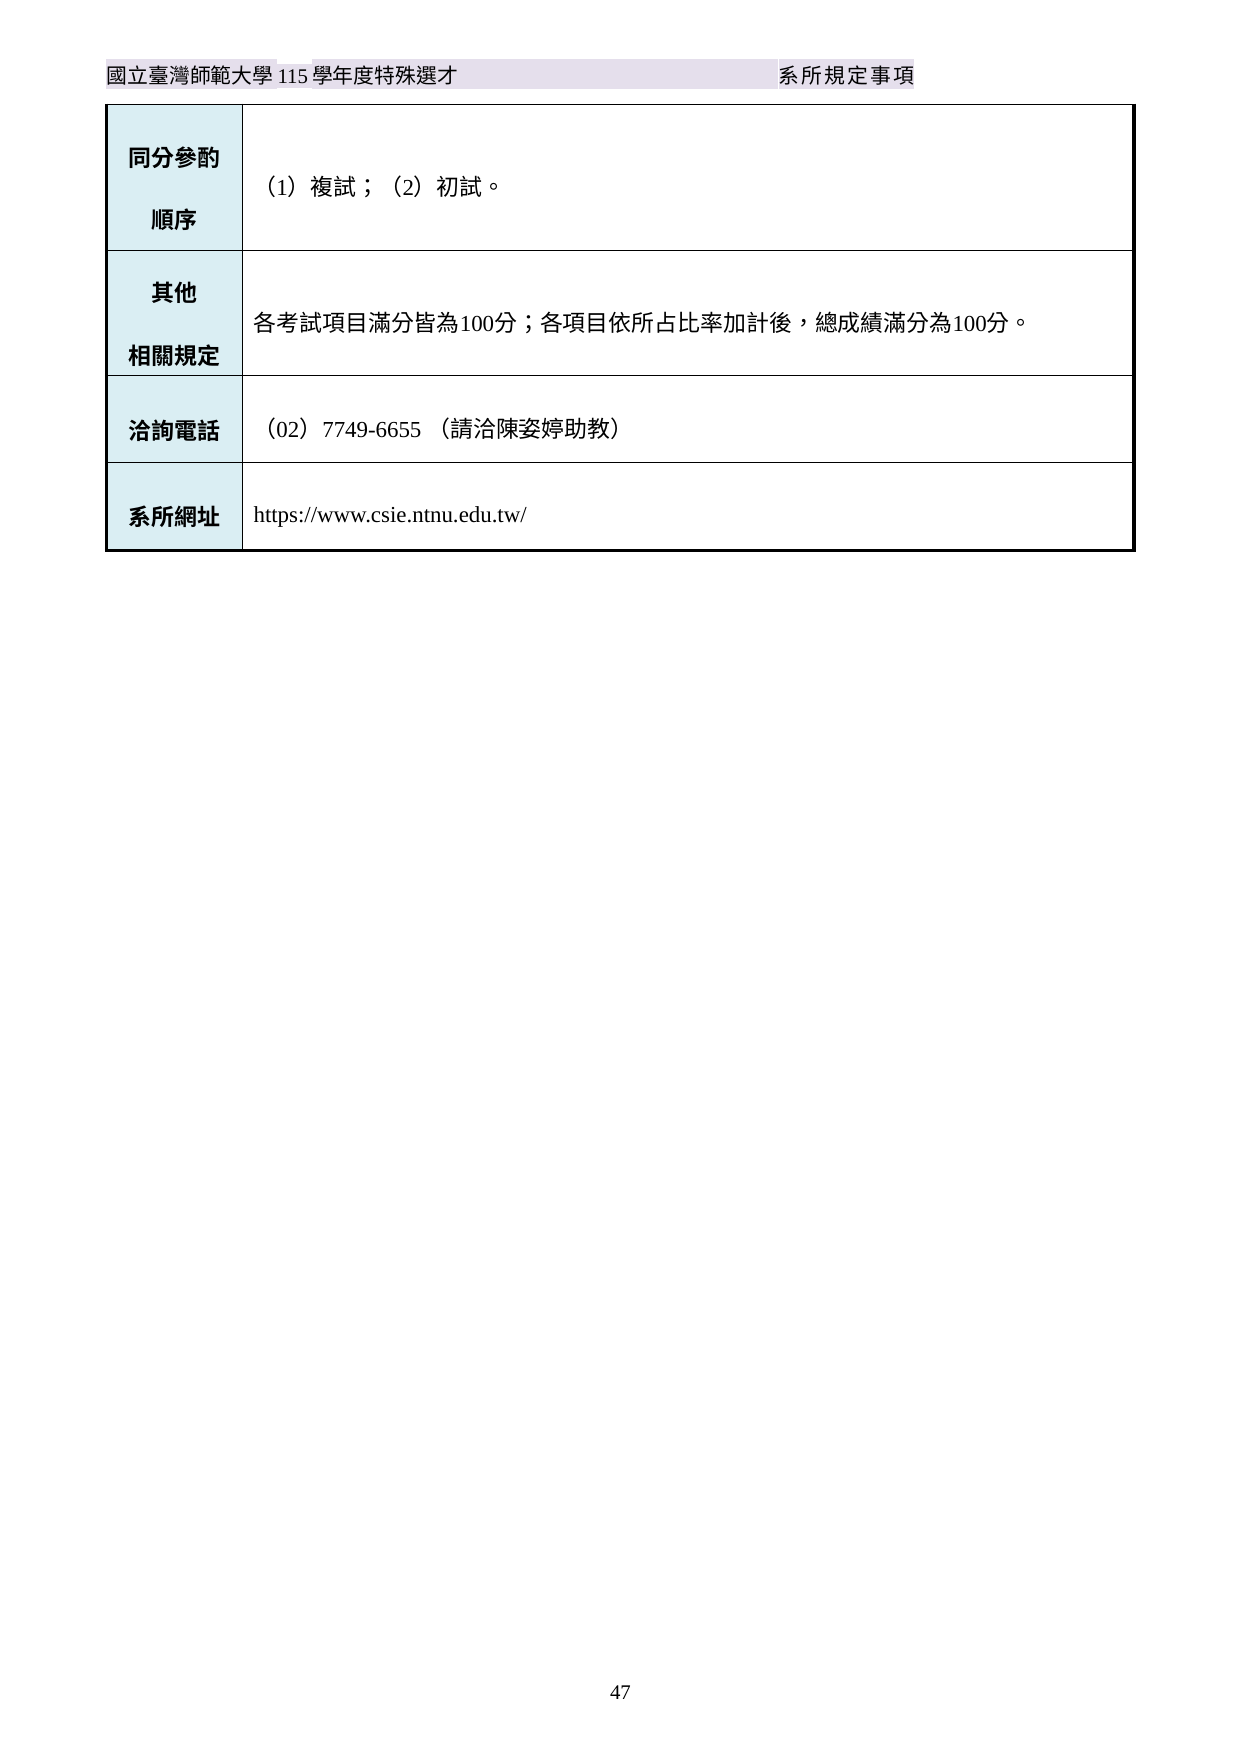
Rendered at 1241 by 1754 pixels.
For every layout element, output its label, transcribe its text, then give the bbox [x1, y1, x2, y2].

table_cell 同分參酌 順序 [108, 105, 242, 250]
table_cell （1）複試；（2）初試。 [243, 105, 1132, 250]
table_cell 各考試項目滿分皆為100分；各項目依所占比率加計後，總成績滿分為100分。 [243, 251, 1132, 375]
table_cell （02）7749-6655 （請洽陳姿婷助教） [243, 376, 1132, 462]
table_cell 其他 相關規定 [108, 251, 242, 375]
table_cell https://www.csie.ntnu.edu.tw/ [243, 463, 1132, 549]
table_cell 系所網址 [108, 463, 242, 549]
table_cell 洽詢電話 [108, 376, 242, 462]
